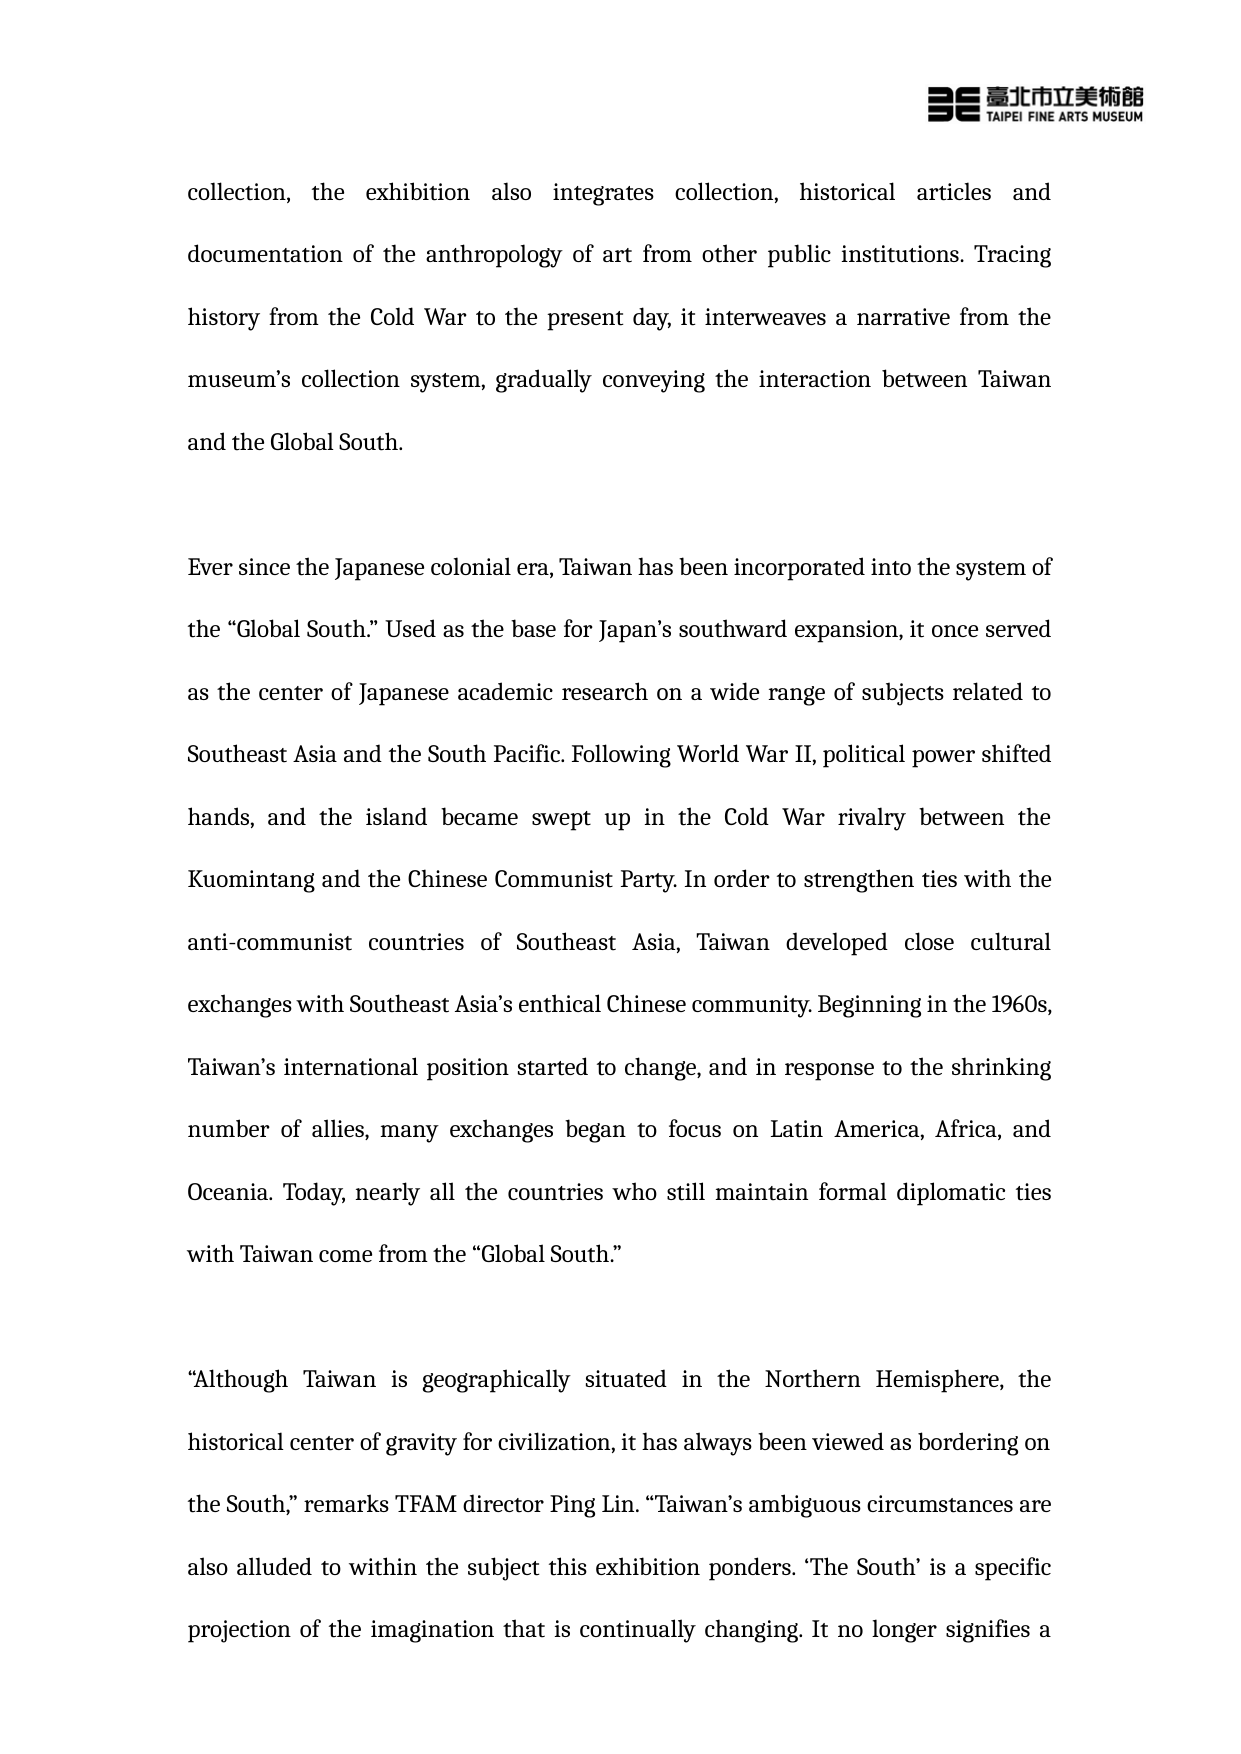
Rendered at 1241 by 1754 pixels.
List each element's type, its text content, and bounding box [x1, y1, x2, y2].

text Ever since the Japanese colonial era, Taiwan has been incorporated into the system of the “Global South.” Used as the base for Japan’s southward expansion, it once served as the center of Japanese academic research on a wide range of subjects related to Southeast Asia and the South Pacific. Following World War II, political power shifted hands, and the island became swept up in the Cold War rivalry between the Kuomintang and the Chinese Communist Party. In order to strengthen ties with the anti-communist countries of Southeast Asia, Taiwan developed close cultural exchanges with Southeast Asia’s enthical Chinese community. Beginning in the 1960s, Taiwan’s international position started to change, and in response to the shrinking number of allies, many exchanges began to focus on Latin America, Africa, and Oceania. Today, nearly all the countries who still maintain formal diplomatic ties with Taiwan come from the “Global South.” [187, 525, 1053, 1275]
text collection, the exhibition also integrates collection, historical articles and documentation of the anthropology of art from other public institutions. Tracing history from the Cold War to the present day, it interweaves a narrative from the museum’s collection system, gradually conveying the interaction between Taiwan and the Global South. [187, 150, 1053, 463]
text “Although Taiwan is geographically situated in the Northern Hemisphere, the historical center of gravity for civilization, it has always been viewed as bordering on the South,” remarks TFAM director Ping Lin. “Taiwan’s ambiguous circumstances are also alluded to within the subject this exhibition ponders. ‘The South’ is a specific projection of the imagination that is continually changing. It no longer signifies a [187, 1338, 1053, 1650]
